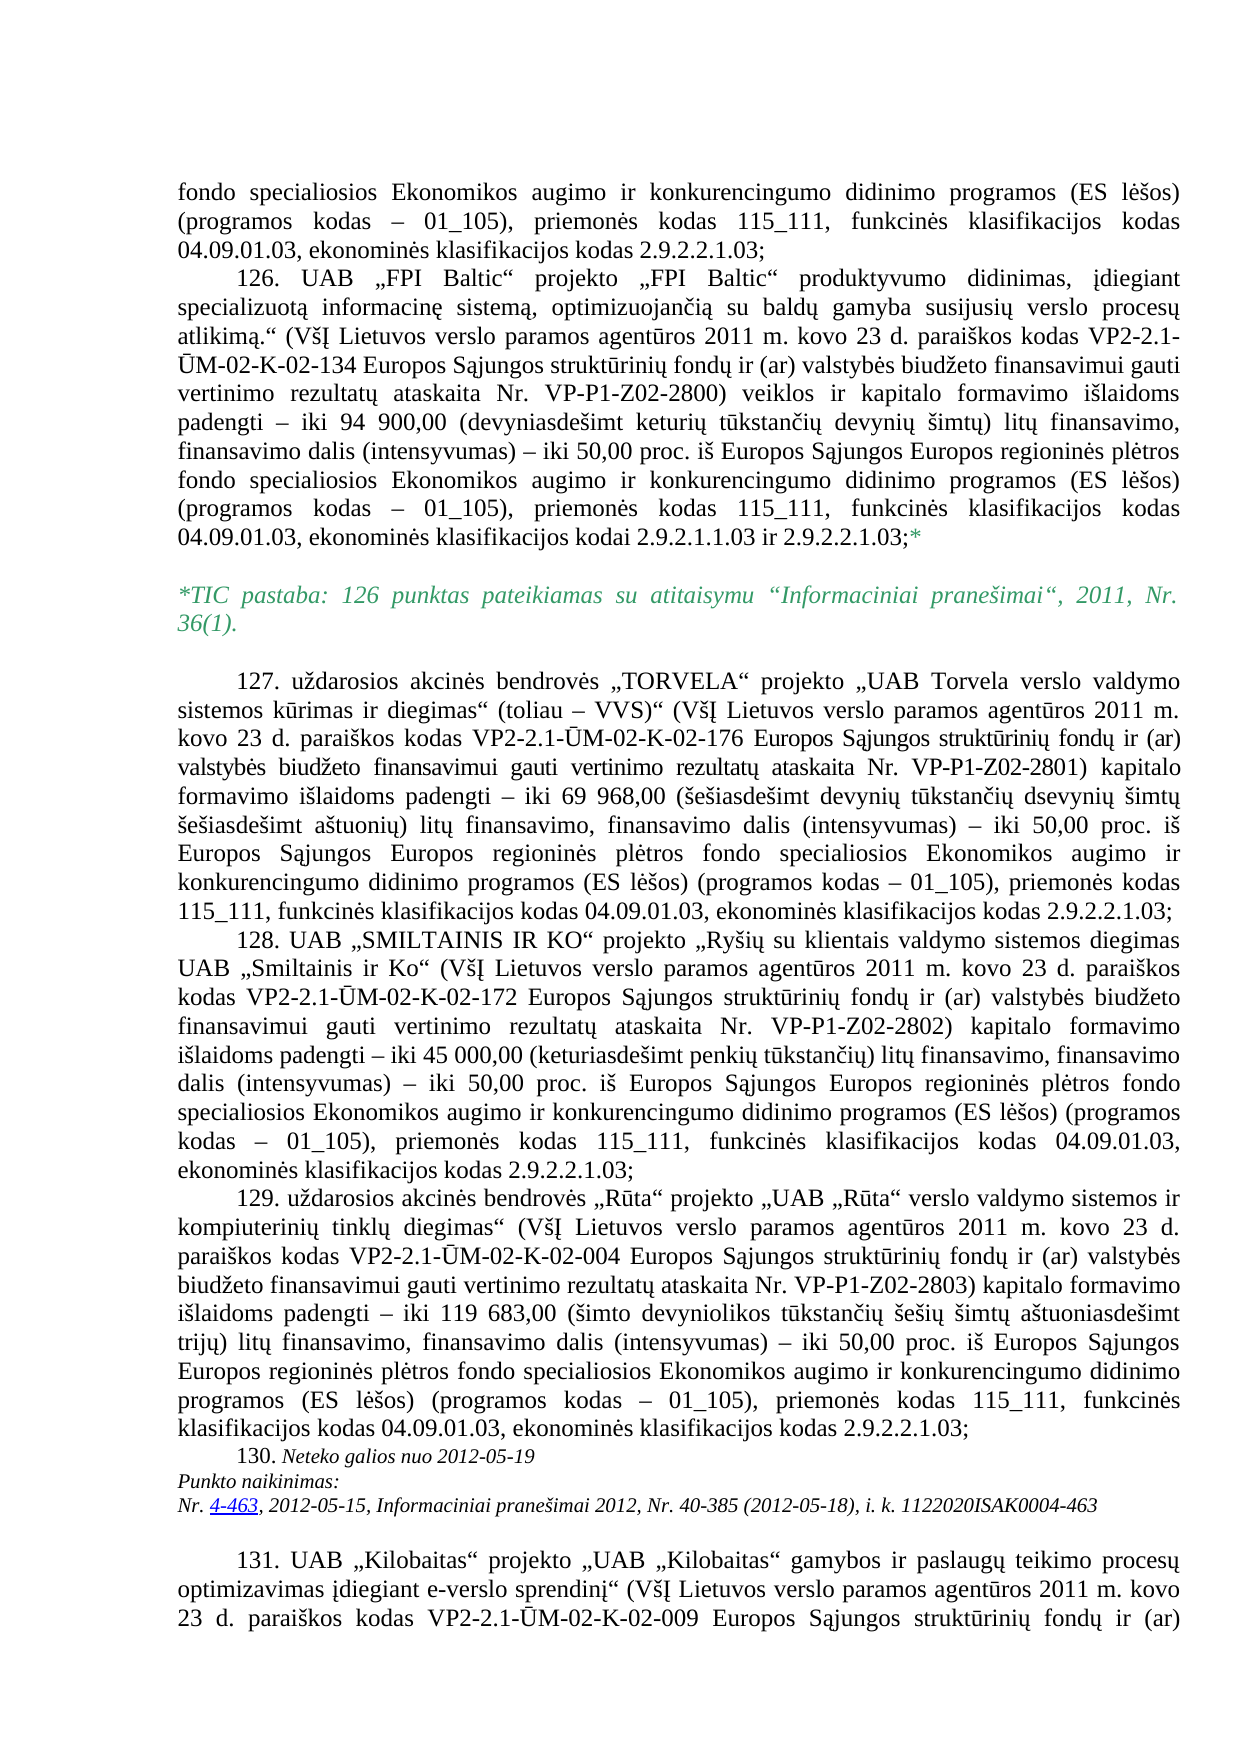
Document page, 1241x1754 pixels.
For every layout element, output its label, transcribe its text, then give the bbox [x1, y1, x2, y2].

text Punkto naikinimas: [177, 1468, 1181, 1493]
text 127. uždarosios akcinės bendrovės „TORVELA“ projekto „UAB Torvela verslo valdymo sistemos kūrimas ir diegimas“ (toliau – VVS)“ (VšĮ Lietuvos verslo paramos agentūros 2011 m. kovo 23 d. paraiškos kodas VP2-2.1-ŪM-02-K-02-176 Europos Sąjungos struktūrinių fondų ir (ar) valstybės biudžeto finansavimui gauti vertinimo rezultatų ataskaita Nr. VP-P1-Z02-2801) kapitalo formavimo išlaidoms padengti – iki 69 968,00 (šešiasdešimt devynių tūkstančių dsevynių šimtų šešiasdešimt aštuonių) litų finansavimo, finansavimo dalis (intensyvumas) – iki 50,00 proc. iš Europos Sąjungos Europos regioninės plėtros fondo specialiosios Ekonomikos augimo ir konkurencingumo didinimo programos (ES lėšos) (programos kodas – 01_105), priemonės kodas 115_111, funkcinės klasifikacijos kodas 04.09.01.03, ekonominės klasifikacijos kodas 2.9.2.2.1.03; [177, 666, 1181, 925]
text 131. UAB „Kilobaitas“ projekto „UAB „Kilobaitas“ gamybos ir paslaugų teikimo procesų optimizavimas įdiegiant e-verslo sprendinį“ (VšĮ Lietuvos verslo paramos agentūros 2011 m. kovo 23 d. paraiškos kodas VP2-2.1-ŪM-02-K-02-009 Europos Sąjungos struktūrinių fondų ir (ar) [177, 1545, 1181, 1632]
text 129. uždarosios akcinės bendrovės „Rūta“ projekto „UAB „Rūta“ verslo valdymo sistemos ir kompiuterinių tinklų diegimas“ (VšĮ Lietuvos verslo paramos agentūros 2011 m. kovo 23 d. paraiškos kodas VP2-2.1-ŪM-02-K-02-004 Europos Sąjungos struktūrinių fondų ir (ar) valstybės biudžeto finansavimui gauti vertinimo rezultatų ataskaita Nr. VP-P1-Z02-2803) kapitalo formavimo išlaidoms padengti – iki 119 683,00 (šimto devyniolikos tūkstančių šešių šimtų aštuoniasdešimt trijų) litų finansavimo, finansavimo dalis (intensyvumas) – iki 50,00 proc. iš Europos Sąjungos Europos regioninės plėtros fondo specialiosios Ekonomikos augimo ir konkurencingumo didinimo programos (ES lėšos) (programos kodas – 01_105), priemonės kodas 115_111, funkcinės klasifikacijos kodas 04.09.01.03, ekonominės klasifikacijos kodas 2.9.2.2.1.03; [177, 1183, 1181, 1442]
text Nr. 4-463, 2012-05-15, Informaciniai pranešimai 2012, Nr. 40-385 (2012-05-18), i. k. 1122020ISAK0004-463 [177, 1493, 1181, 1517]
text 128. UAB „SMILTAINIS IR KO“ projekto „Ryšių su klientais valdymo sistemos diegimas UAB „Smiltainis ir Ko“ (VšĮ Lietuvos verslo paramos agentūros 2011 m. kovo 23 d. paraiškos kodas VP2-2.1-ŪM-02-K-02-172 Europos Sąjungos struktūrinių fondų ir (ar) valstybės biudžeto finansavimui gauti vertinimo rezultatų ataskaita Nr. VP-P1-Z02-2802) kapitalo formavimo išlaidoms padengti – iki 45 000,00 (keturiasdešimt penkių tūkstančių) litų finansavimo, finansavimo dalis (intensyvumas) – iki 50,00 proc. iš Europos Sąjungos Europos regioninės plėtros fondo specialiosios Ekonomikos augimo ir konkurencingumo didinimo programos (ES lėšos) (programos kodas – 01_105), priemonės kodas 115_111, funkcinės klasifikacijos kodas 04.09.01.03, ekonominės klasifikacijos kodas 2.9.2.2.1.03; [177, 925, 1181, 1183]
text 126. UAB „FPI Baltic“ projekto „FPI Baltic“ produktyvumo didinimas, įdiegiant specializuotą informacinę sistemą, optimizuojančią su baldų gamyba susijusių verslo procesų atlikimą.“ (VšĮ Lietuvos verslo paramos agentūros 2011 m. kovo 23 d. paraiškos kodas VP2-2.1-ŪM-02-K-02-134 Europos Sąjungos struktūrinių fondų ir (ar) valstybės biudžeto finansavimui gauti vertinimo rezultatų ataskaita Nr. VP-P1-Z02-2800) veiklos ir kapitalo formavimo išlaidoms padengti – iki 94 900,00 (devyniasdešimt keturių tūkstančių devynių šimtų) litų finansavimo, finansavimo dalis (intensyvumas) – iki 50,00 proc. iš Europos Sąjungos Europos regioninės plėtros fondo specialiosios Ekonomikos augimo ir konkurencingumo didinimo programos (ES lėšos) (programos kodas – 01_105), priemonės kodas 115_111, funkcinės klasifikacijos kodas 04.09.01.03, ekonominės klasifikacijos kodai 2.9.2.1.1.03 ir 2.9.2.2.1.03;* [177, 263, 1181, 551]
text 130. Neteko galios nuo 2012-05-19 [177, 1442, 1181, 1468]
text fondo specialiosios Ekonomikos augimo ir konkurencingumo didinimo programos (ES lėšos) (programos kodas – 01_105), priemonės kodas 115_111, funkcinės klasifikacijos kodas 04.09.01.03, ekonominės klasifikacijos kodas 2.9.2.2.1.03; [177, 177, 1181, 263]
text *TIC pastaba: 126 punktas pateikiamas su atitaisymu “Informaciniai pranešimai“, 2011, Nr. 36(1). [177, 580, 1181, 637]
